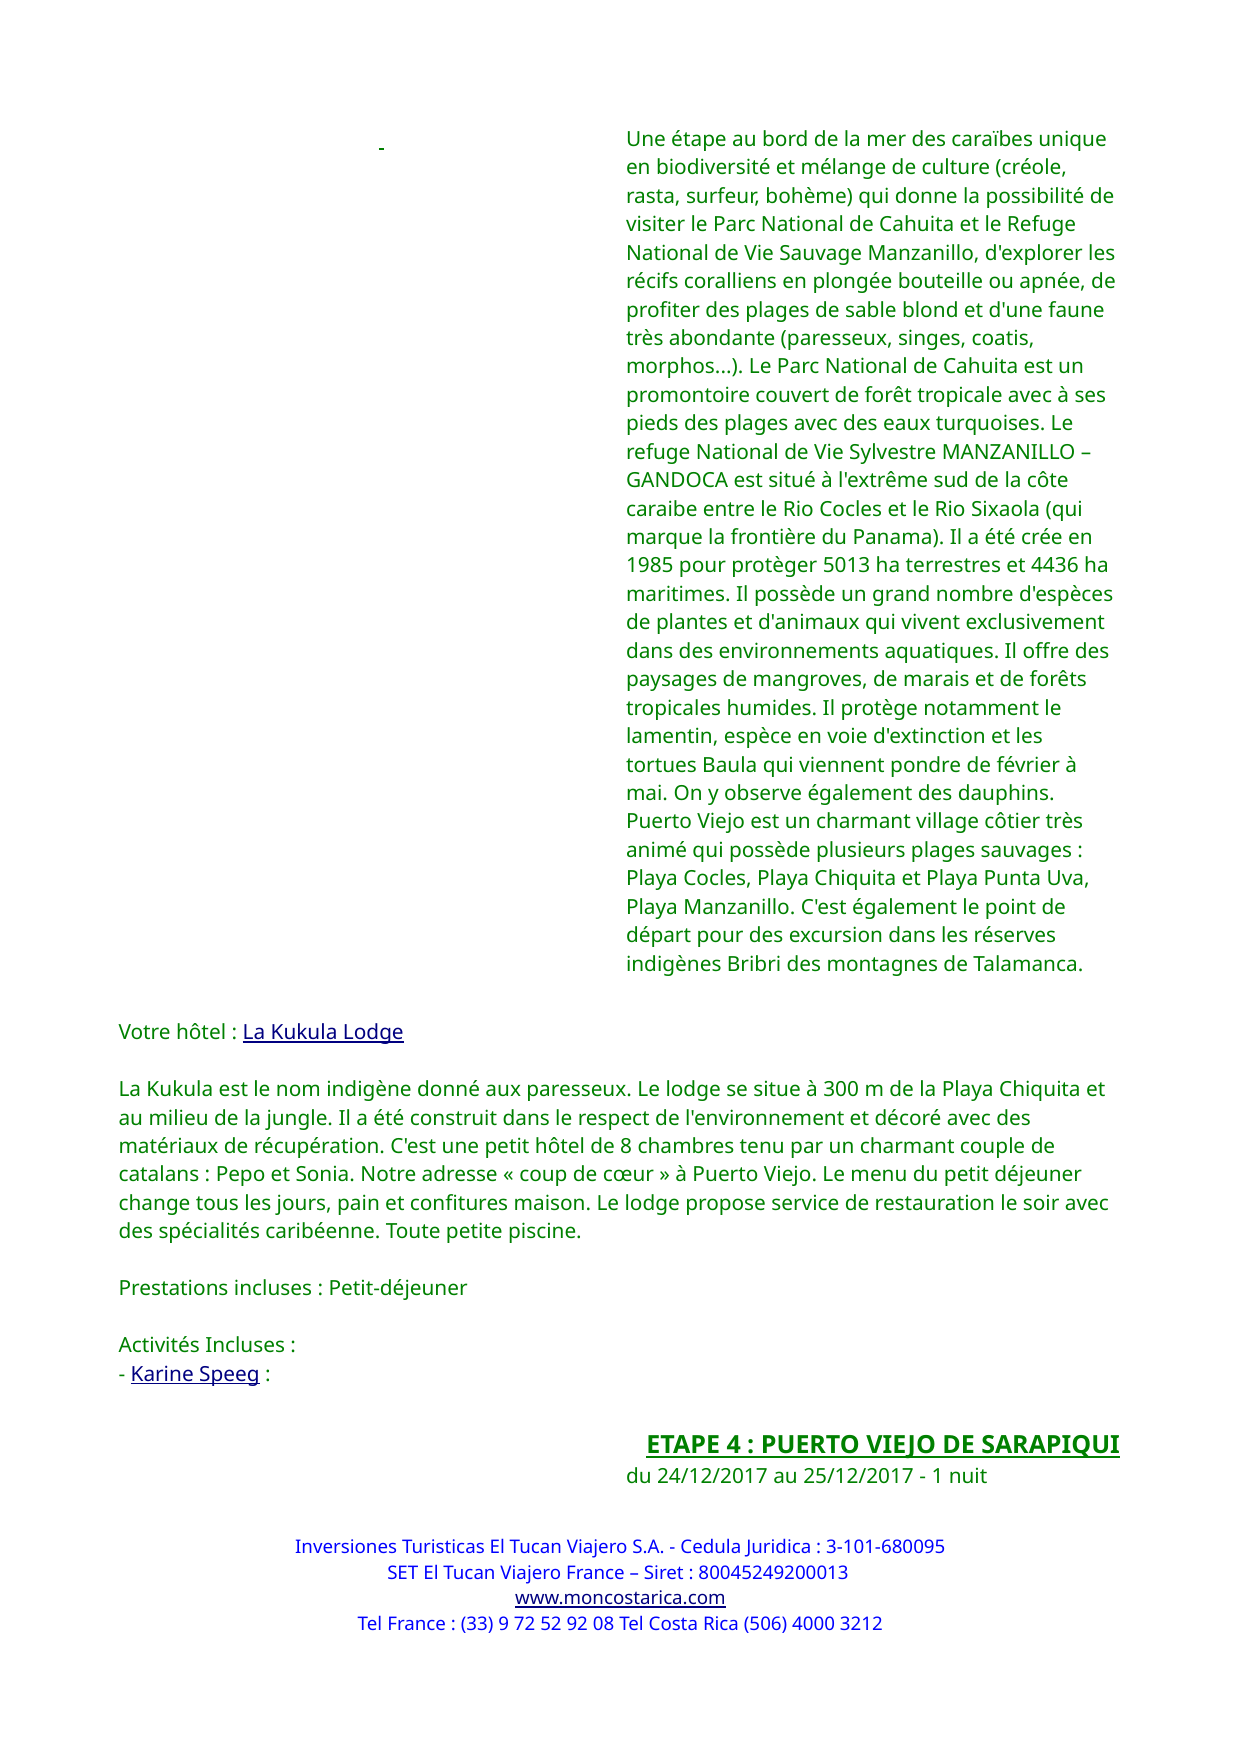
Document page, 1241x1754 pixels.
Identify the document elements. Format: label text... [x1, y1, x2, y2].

table_header ETAPE 3 : PUERTO VIEJO DE TALAMANCA du 21/12/2017 au 24/12/2017 - 3 nuits Une étape au bord de la mer des caraïbes unique en biodiversité et mélange de culture (créole, rasta, surfeur, bohème) qui donne la possibilité de visiter le Parc National de Cahuita et le Refuge National de Vie Sauvage Manzanillo, d'explorer les récifs coralliens en plongée bouteille ou apnée, de profiter des plages de sable blond et d'une faune très abondante (paresseux, singes, coatis, morphos...). Le Parc National de Cahuita est un promontoire couvert de forêt tropicale avec à ses pieds des plages avec des eaux turquoises. Le refuge National de Vie Sylvestre MANZANILLO – GANDOCA est situé à l'extrême sud de la côte caraibe entre le Rio Cocles et le Rio Sixaola (qui marque la frontière du Panama). Il a été crée en 1985 pour protèger 5013 ha terrestres et 4436 ha maritimes. Il possède un grand nombre d'espèces de plantes et d'animaux qui vivent exclusivement dans des environnements aquatiques. Il offre des paysages de mangroves, de marais et de forêts tropicales humides. Il protège notamment le lamentin, espèce en voie d'extinction et les tortues Baula qui viennent pondre de février à mai. On y observe également des dauphins. Puerto Viejo est un charmant village côtier très animé qui possède plusieurs plages sauvages : Playa Cocles, Playa Chiquita et Playa Punta Uva, Playa Manzanillo. C'est également le point de départ pour des excursion dans les réserves indigènes Bribri des montagnes de Talamanca. [620, 118, 1122, 983]
text La Kukula est le nom indigène donné aux paresseux. Le lodge se situe à 300 m de la Playa Chiquita et au milieu de la jungle. Il a été construit dans le respect de l'environnement et décoré avec des matériaux de récupération. C'est une petit hôtel de 8 chambres tenu par un charmant couple de catalans : Pepo et Sonia. Notre adresse « coup de cœur » à Puerto Viejo. Le menu du petit déjeuner change tous les jours, pain et confitures maison. Le lodge propose service de restauration le soir avec des spécialités caribéenne. Toute petite piscine. [118, 1074, 1122, 1245]
table_header [118, 1421, 620, 1495]
table_header ETAPE 4 : PUERTO VIEJO DE SARAPIQUI du 24/12/2017 au 25/12/2017 - 1 nuit [620, 1421, 1122, 1495]
table_header [118, 118, 620, 983]
text - Karine Speeg : [118, 1359, 1122, 1387]
text Activités Incluses : [118, 1330, 1122, 1359]
text Votre hôtel : La Kukula Lodge [118, 1017, 1122, 1045]
text Prestations incluses : Petit-déjeuner [118, 1273, 1122, 1302]
